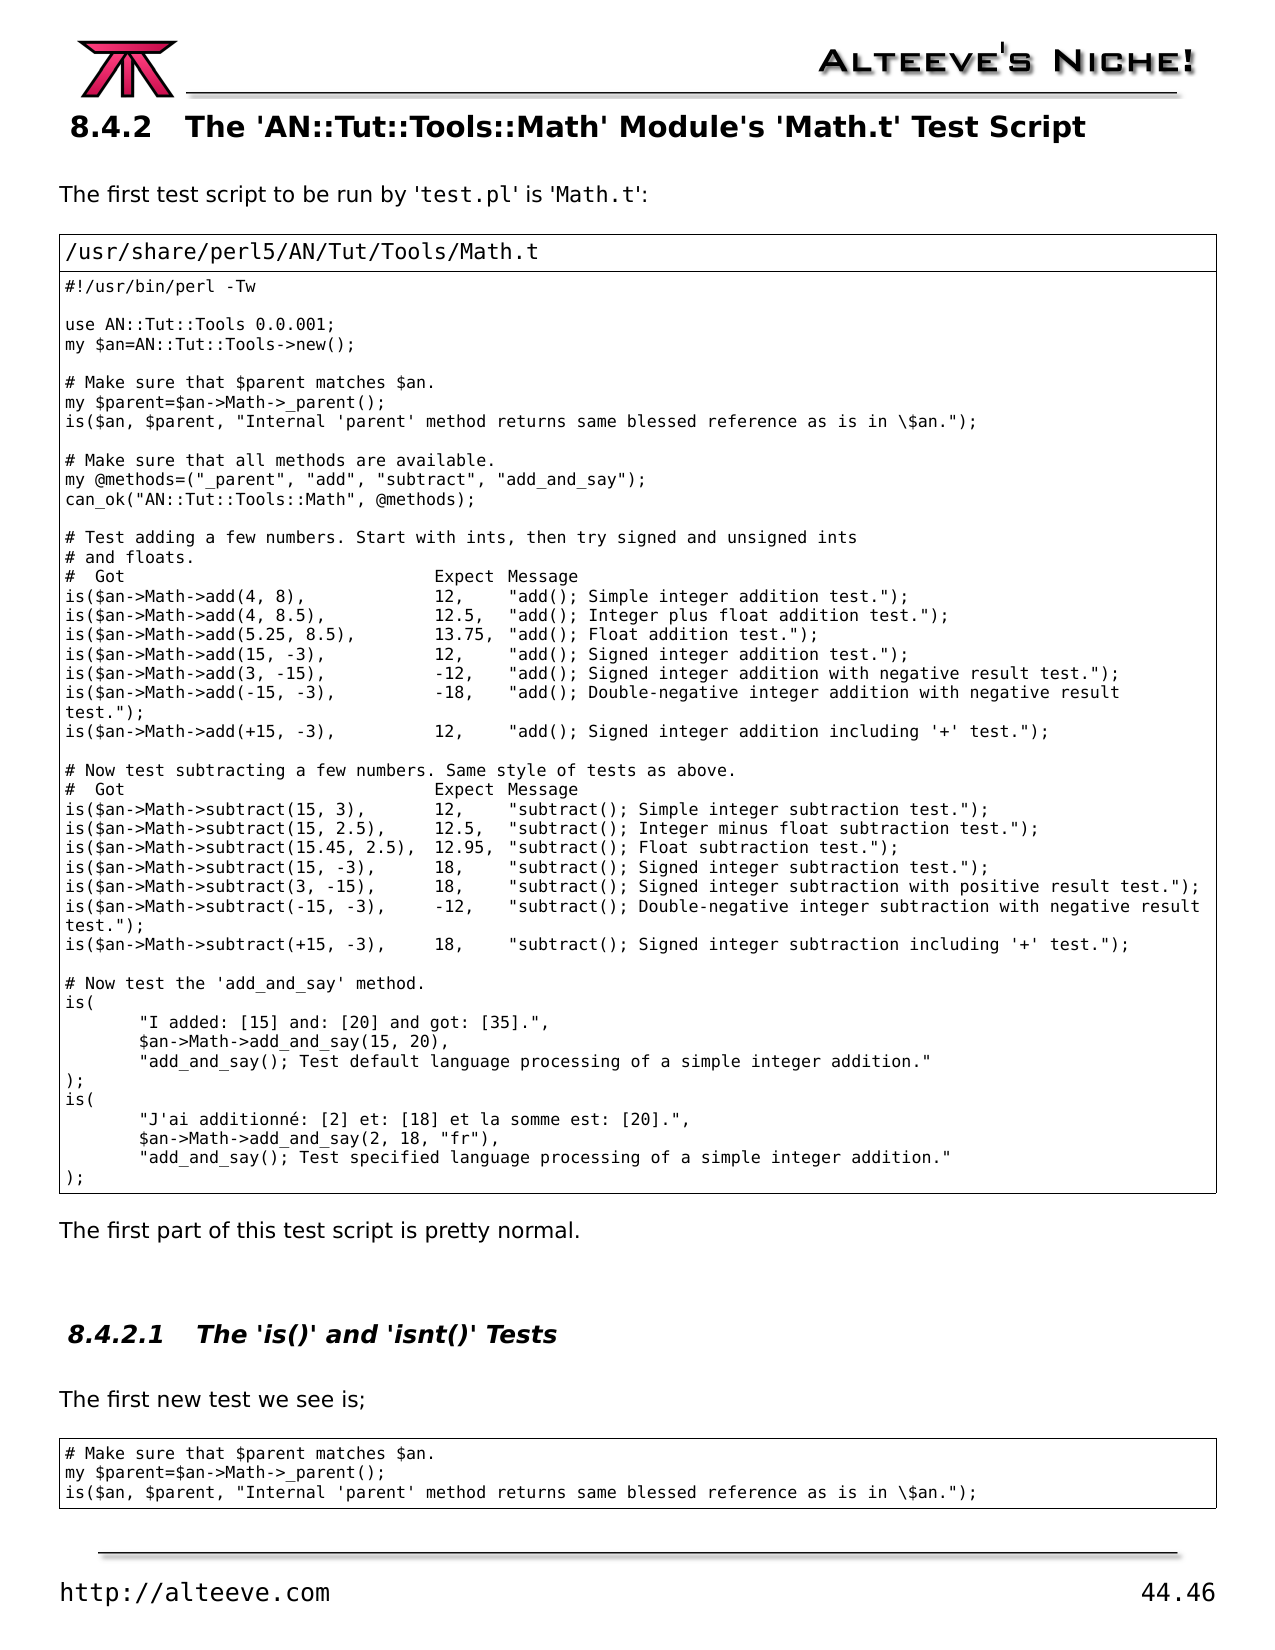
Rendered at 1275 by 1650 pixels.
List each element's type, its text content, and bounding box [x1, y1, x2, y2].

picture [76, 39, 1199, 99]
text The first new test we see is; [59, 1387, 1216, 1412]
subtitle The 'AN::Tut::Tools::Math' Module's 'Math.t' Test Script [59, 111, 1216, 144]
table_cell #!/usr/bin/perl -Tw use AN::Tut::Tools 0.0.001; my $an=AN::Tut::Tools->new(); # Make sure that $parent matches $an. my $parent=$an->Math->_parent(); is($an, $parent, "Internal 'parent' method returns same blessed reference as is in \$an."); # Make sure that all methods are available. my @methods=("_parent", "add", "subtract", "add_and_say"); can_ok("AN::Tut::Tools::Math", @methods); # Test adding a few numbers. Start with ints, then try signed and unsigned ints # and floats. # Got Expect Message is($an->Math->add(4, 8), 12, "add(); Simple integer addition test."); is($an->Math->add(4, 8.5), 12.5, "add(); Integer plus float addition test."); is($an->Math->add(5.25, 8.5), 13.75, "add(); Float addition test."); is($an->Math->add(15, -3), 12, "add(); Signed integer addition test."); is($an->Math->add(3, -15), -12, "add(); Signed integer addition with negative result test."); is($an->Math->add(-15, -3), -18, "add(); Double-negative integer addition with negative result test."); is($an->Math->add(+15, -3), 12, "add(); Signed integer addition including '+' test."); # Now test subtracting a few numbers. Same style of tests as above. # Got Expect Message is($an->Math->subtract(15, 3), 12, "subtract(); Simple integer subtraction test."); is($an->Math->subtract(15, 2.5), 12.5, "subtract(); Integer minus float subtraction test."); is($an->Math->subtract(15.45, 2.5), 12.95, "subtract(); Float subtraction test."); is($an->Math->subtract(15, -3), 18, "subtract(); Signed integer subtraction test."); is($an->Math->subtract(3, -15), 18, "subtract(); Signed integer subtraction with positive result test."); is($an->Math->subtract(-15, -3), -12, "subtract(); Double-negative integer subtraction with negative result test."); is($an->Math->subtract(+15, -3), 18, "subtract(); Signed integer subtraction including '+' test."); # Now test the 'add_and_say' method. is( "I added: [15] and: [20] and got: [35].", $an->Math->add_and_say(15, 20), "add_and_say(); Test default language processing of a simple integer addition." ); is( "J'ai additionné: [2] et: [18] et la somme est: [20].", $an->Math->add_and_say(2, 18, "fr"), "add_and_say(); Test specified language processing of a simple integer addition." ); [60, 272, 1216, 1193]
subtitle The 'is()' and 'isnt()' Tests [59, 1320, 1216, 1349]
picture [76, 1545, 1199, 1589]
text The first test script to be run by 'test.pl' is 'Math.t': [59, 182, 1216, 208]
text The first part of this test script is pretty normal. [59, 1218, 1216, 1244]
table_header /usr/share/perl5/AN/Tut/Tools/Math.t [60, 235, 1216, 271]
table_header # Make sure that $parent matches $an. my $parent=$an->Math->_parent(); is($an, $parent, "Internal 'parent' method returns same blessed reference as is in \$an."); [60, 1439, 1216, 1508]
